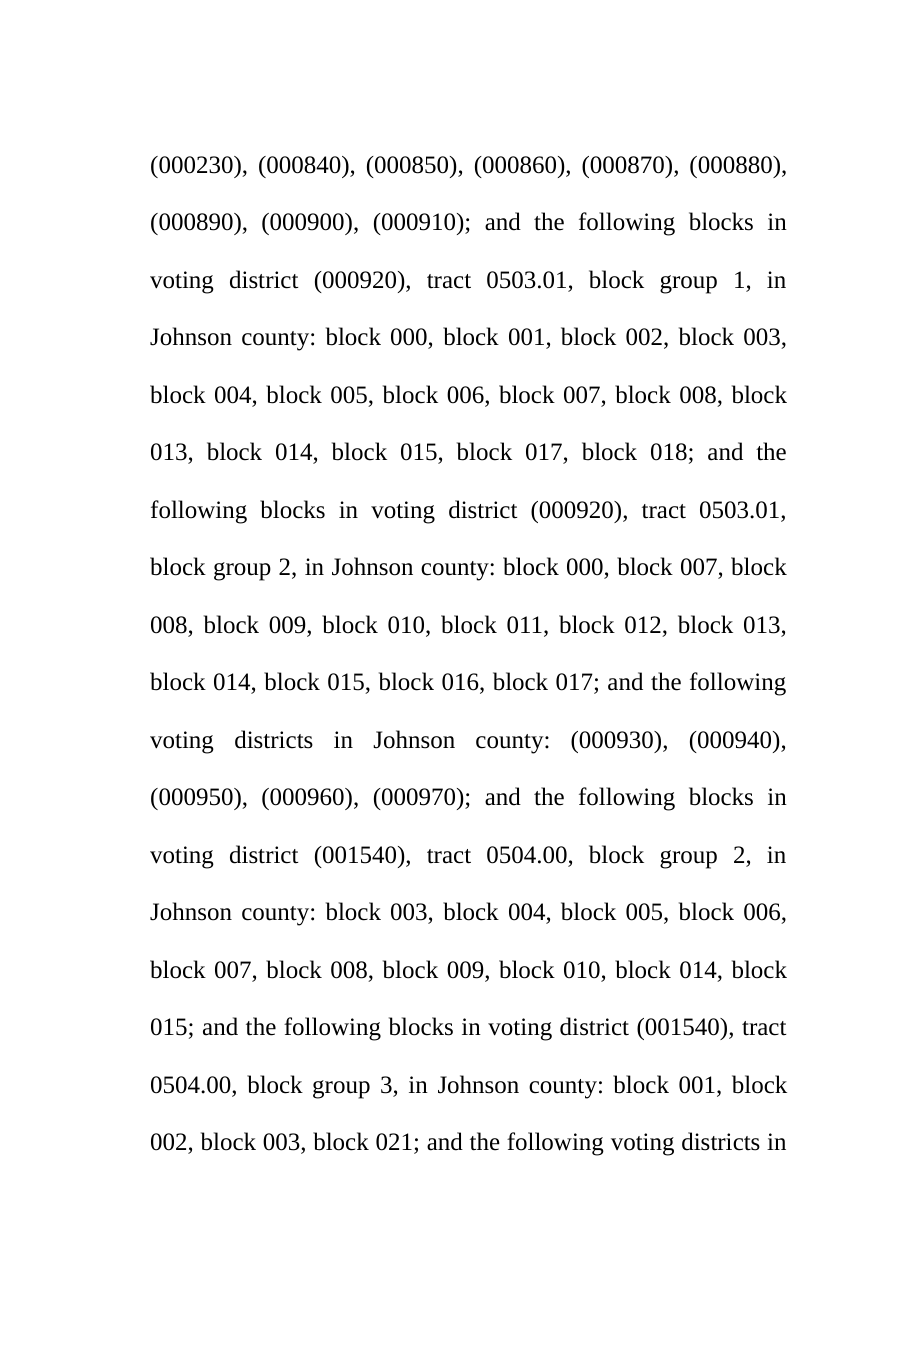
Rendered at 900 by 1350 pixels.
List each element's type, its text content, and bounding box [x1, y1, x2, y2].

text (000230), (000840), (000850), (000860), (000870), (000880), (000890), (000900), (000910); and the following blocks in voting district (000920), tract 0503.01, block group 1, in Johnson county: block 000, block 001, block 002, block 003, block 004, block 005, block 006, block 007, block 008, block 013, block 014, block 015, block 017, block 018; and the following blocks in voting district (000920), tract 0503.01, block group 2, in Johnson county: block 000, block 007, block 008, block 009, block 010, block 011, block 012, block 013, block 014, block 015, block 016, block 017; and the following voting districts in Johnson county: (000930), (000940), (000950), (000960), (000970); and the following blocks in voting district (001540), tract 0504.00, block group 2, in Johnson county: block 003, block 004, block 005, block 006, block 007, block 008, block 009, block 010, block 014, block 015; and the following blocks in voting district (001540), tract 0504.00, block group 3, in Johnson county: block 001, block 002, block 003, block 021; and the following voting districts in [150, 150, 787, 1156]
